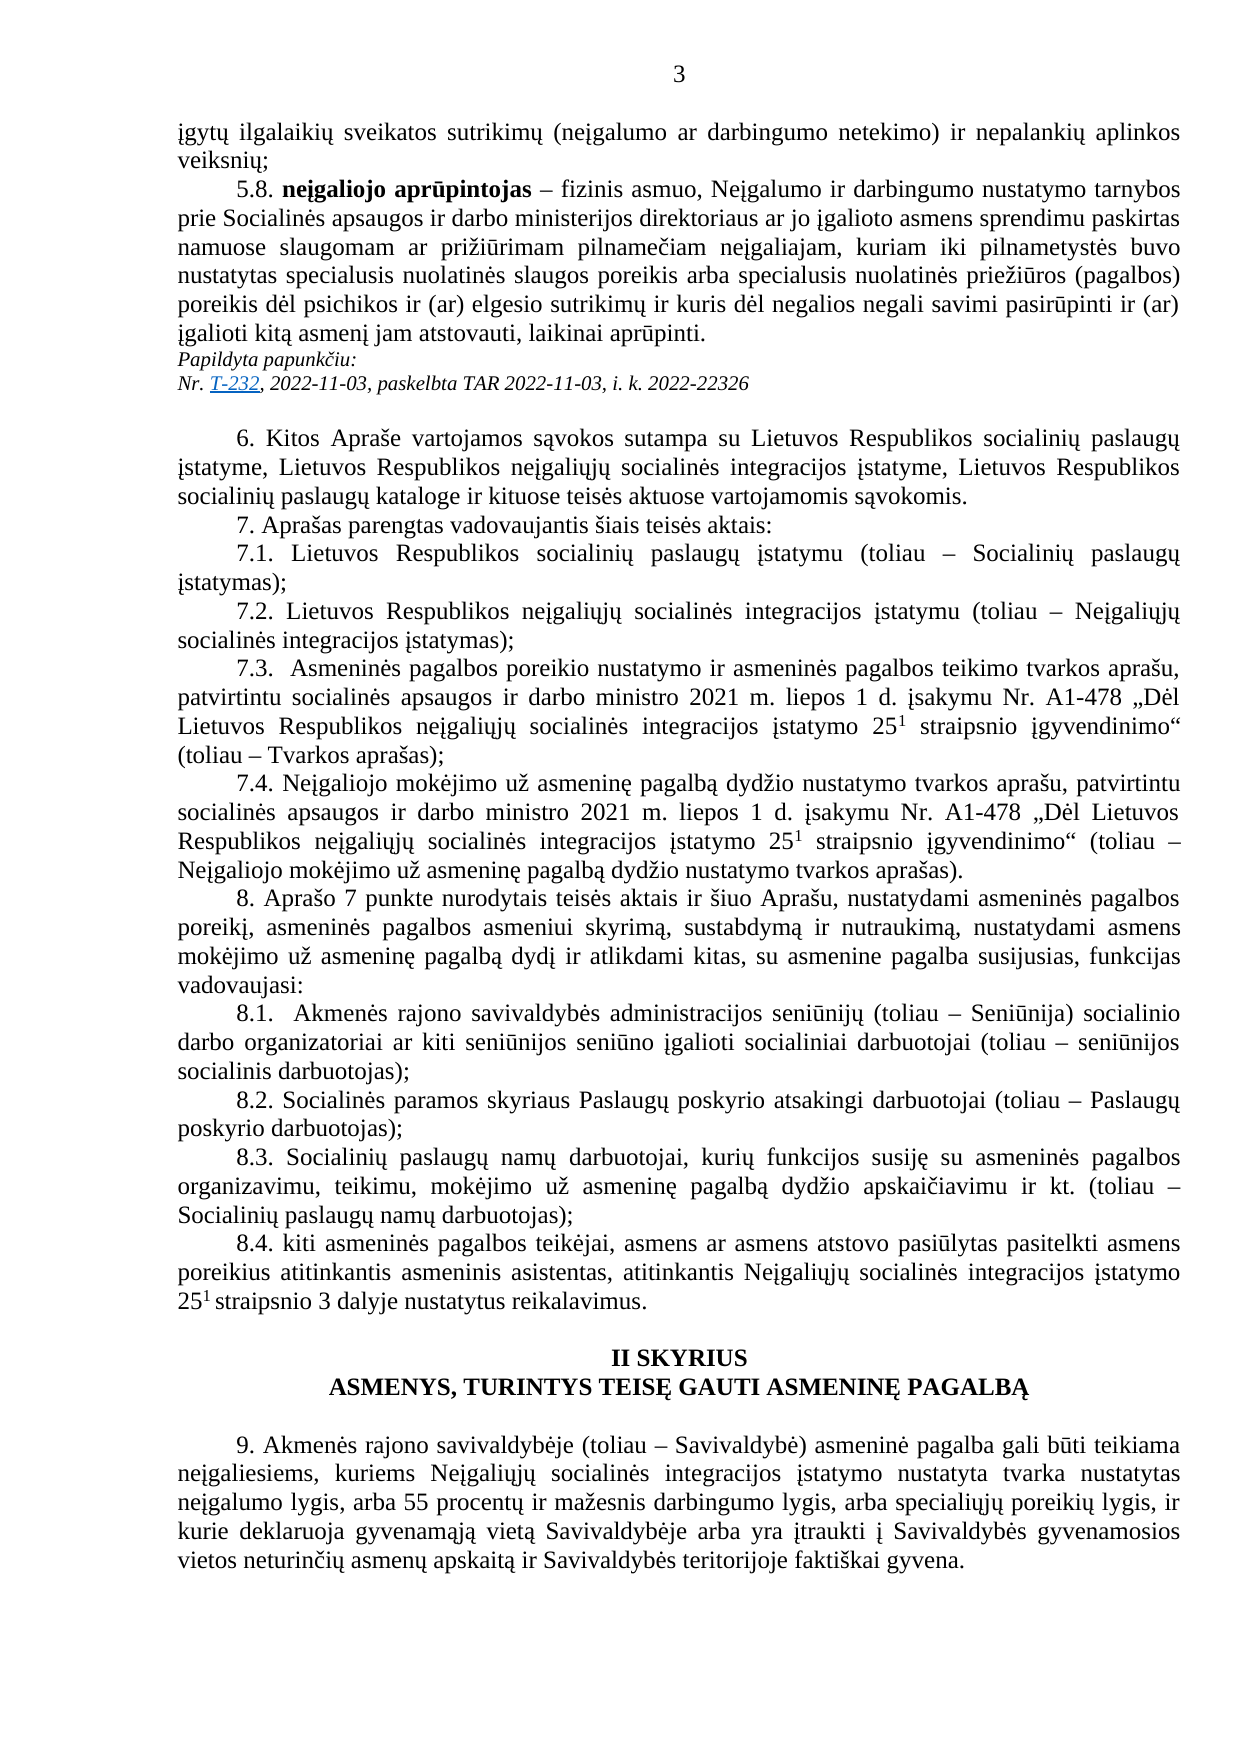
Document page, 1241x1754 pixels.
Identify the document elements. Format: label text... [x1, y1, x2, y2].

text 7.1. Lietuvos Respublikos socialinių paslaugų įstatymu (toliau – Socialinių paslaugų įstatymas); [177, 538, 1181, 596]
text 6. Kitos Apraše vartojamos sąvokos sutampa su Lietuvos Respublikos socialinių paslaugų įstatyme, Lietuvos Respublikos neįgaliųjų socialinės integracijos įstatyme, Lietuvos Respublikos socialinių paslaugų kataloge ir kituose teisės aktuose vartojamomis sąvokomis. [177, 423, 1181, 510]
text 7.2. Lietuvos Respublikos neįgaliųjų socialinės integracijos įstatymu (toliau – Neįgaliųjų socialinės integracijos įstatymas); [177, 596, 1181, 653]
text įgytų ilgalaikių sveikatos sutrikimų (neįgalumo ar darbingumo netekimo) ir nepalankių aplinkos veiksnių; [177, 117, 1181, 174]
text 8.1. Akmenės rajono savivaldybės administracijos seniūnijų (toliau – Seniūnija) socialinio darbo organizatoriai ar kiti seniūnijos seniūno įgalioti socialiniai darbuotojai (toliau – seniūnijos socialinis darbuotojas); [177, 998, 1181, 1085]
text 8.3. Socialinių paslaugų namų darbuotojai, kurių funkcijos susiję su asmeninės pagalbos organizavimu, teikimu, mokėjimo už asmeninę pagalbą dydžio apskaičiavimu ir kt. (toliau – Socialinių paslaugų namų darbuotojas); [177, 1142, 1181, 1228]
text 7.4. Neįgaliojo mokėjimo už asmeninę pagalbą dydžio nustatymo tvarkos aprašu, patvirtintu socialinės apsaugos ir darbo ministro 2021 m. liepos 1 d. įsakymu Nr. A1-478 „Dėl Lietuvos Respublikos neįgaliųjų socialinės integracijos įstatymo 251 straipsnio įgyvendinimo“ (toliau – Neįgaliojo mokėjimo už asmeninę pagalbą dydžio nustatymo tvarkos aprašas). [177, 768, 1181, 883]
text 7.3. Asmeninės pagalbos poreikio nustatymo ir asmeninės pagalbos teikimo tvarkos aprašu, patvirtintu socialinės apsaugos ir darbo ministro 2021 m. liepos 1 d. įsakymu Nr. A1-478 „Dėl Lietuvos Respublikos neįgaliųjų socialinės integracijos įstatymo 251 straipsnio įgyvendinimo“ (toliau – Tvarkos aprašas); [177, 653, 1181, 768]
text 7. Aprašas parengtas vadovaujantis šiais teisės aktais: [177, 510, 1181, 538]
text ASMENYS, TURINTYS TEISĘ GAUTI ASMENINĘ PAGALBĄ [177, 1372, 1181, 1401]
text 8.2. Socialinės paramos skyriaus Paslaugų poskyrio atsakingi darbuotojai (toliau – Paslaugų poskyrio darbuotojas); [177, 1085, 1181, 1142]
text 8. Aprašo 7 punkte nurodytais teisės aktais ir šiuo Aprašu, nustatydami asmeninės pagalbos poreikį, asmeninės pagalbos asmeniui skyrimą, sustabdymą ir nutraukimą, nustatydami asmens mokėjimo už asmeninę pagalbą dydį ir atlikdami kitas, su asmenine pagalba susijusias, funkcijas vadovaujasi: [177, 883, 1181, 998]
text 9. Akmenės rajono savivaldybėje (toliau – Savivaldybė) asmeninė pagalba gali būti teikiama neįgaliesiems, kuriems Neįgaliųjų socialinės integracijos įstatymo nustatyta tvarka nustatytas neįgalumo lygis, arba 55 procentų ir mažesnis darbingumo lygis, arba specialiųjų poreikių lygis, ir kurie deklaruoja gyvenamąją vietą Savivaldybėje arba yra įtraukti į Savivaldybės gyvenamosios vietos neturinčių asmenų apskaitą ir Savivaldybės teritorijoje faktiškai gyvena. [177, 1430, 1181, 1573]
text 5.8. neįgaliojo aprūpintojas – fizinis asmuo, Neįgalumo ir darbingumo nustatymo tarnybos prie Socialinės apsaugos ir darbo ministerijos direktoriaus ar jo įgalioto asmens sprendimu paskirtas namuose slaugomam ar prižiūrimam pilnamečiam neįgaliajam, kuriam iki pilnametystės buvo nustatytas specialusis nuolatinės slaugos poreikis arba specialusis nuolatinės priežiūros (pagalbos) poreikis dėl psichikos ir (ar) elgesio sutrikimų ir kuris dėl negalios negali savimi pasirūpinti ir (ar) įgalioti kitą asmenį jam atstovauti, laikinai aprūpinti. [177, 174, 1181, 347]
text Papildyta papunkčiu: [177, 347, 1181, 371]
text Nr. T-232, 2022-11-03, paskelbta TAR 2022-11-03, i. k. 2022-22326 [177, 371, 1181, 395]
text 8.4. kiti asmeninės pagalbos teikėjai, asmens ar asmens atstovo pasiūlytas pasitelkti asmens poreikius atitinkantis asmeninis asistentas, atitinkantis Neįgaliųjų socialinės integracijos įstatymo 251 straipsnio 3 dalyje nustatytus reikalavimus. [177, 1228, 1181, 1315]
text II SKYRIUS [177, 1343, 1181, 1372]
